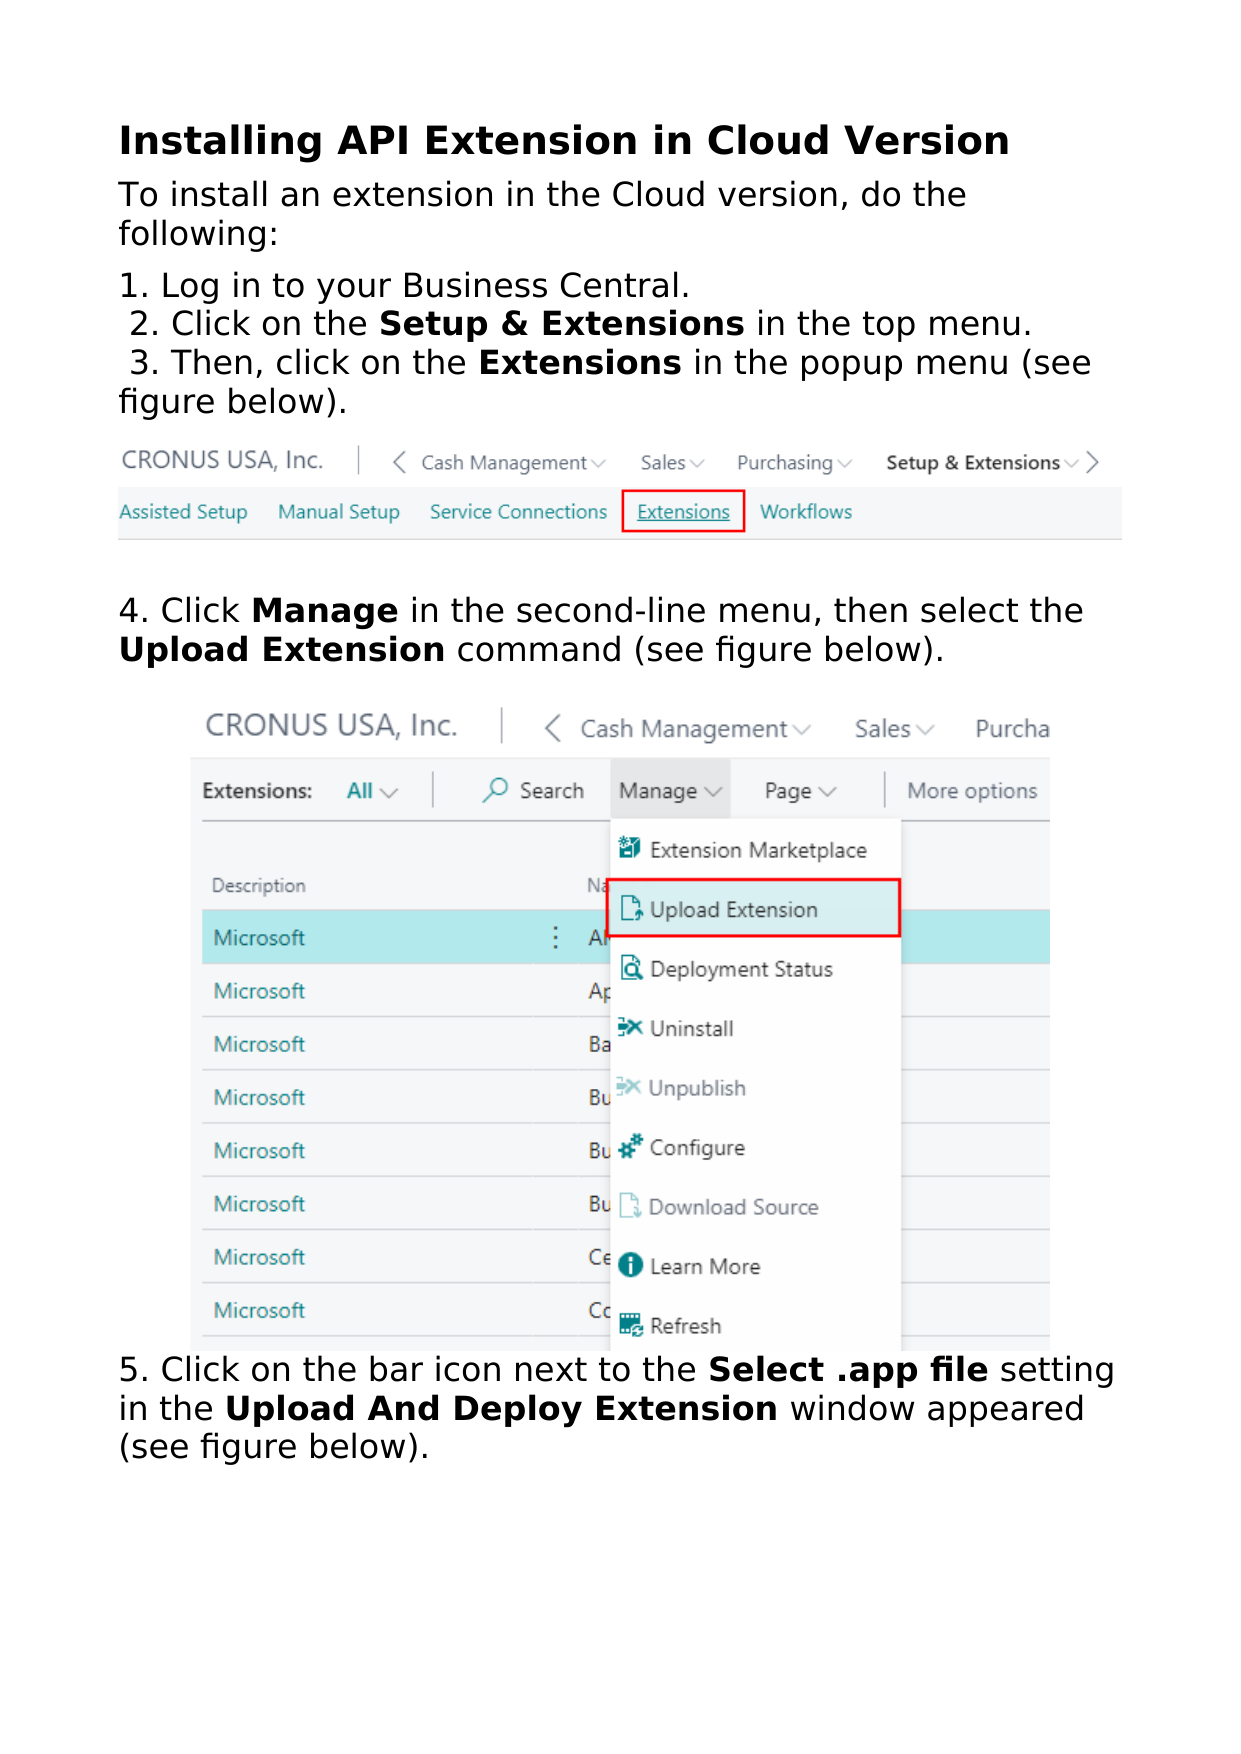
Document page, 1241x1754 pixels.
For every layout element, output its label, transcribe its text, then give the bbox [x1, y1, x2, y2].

text 5. Click on the bar icon next to the Select .app file setting in the Upload And Deploy Extension window appeared (see figure below). [118, 1140, 1122, 1467]
text 4. Click Manage in the second-line menu, then select the Upload Extension command (see figure below). [118, 591, 1122, 669]
subtitle Installing API Extension in Cloud Version [118, 118, 1122, 163]
text 1. Log in to your Business Central. 2. Click on the Setup & Extensions in the top menu. 3. Then, click on the Extensions in the popup menu (see figure below). [118, 266, 1122, 421]
picture [190, 681, 1050, 1351]
picture [118, 433, 1123, 540]
text To install an extension in the Cloud version, do the following: [118, 176, 1122, 253]
